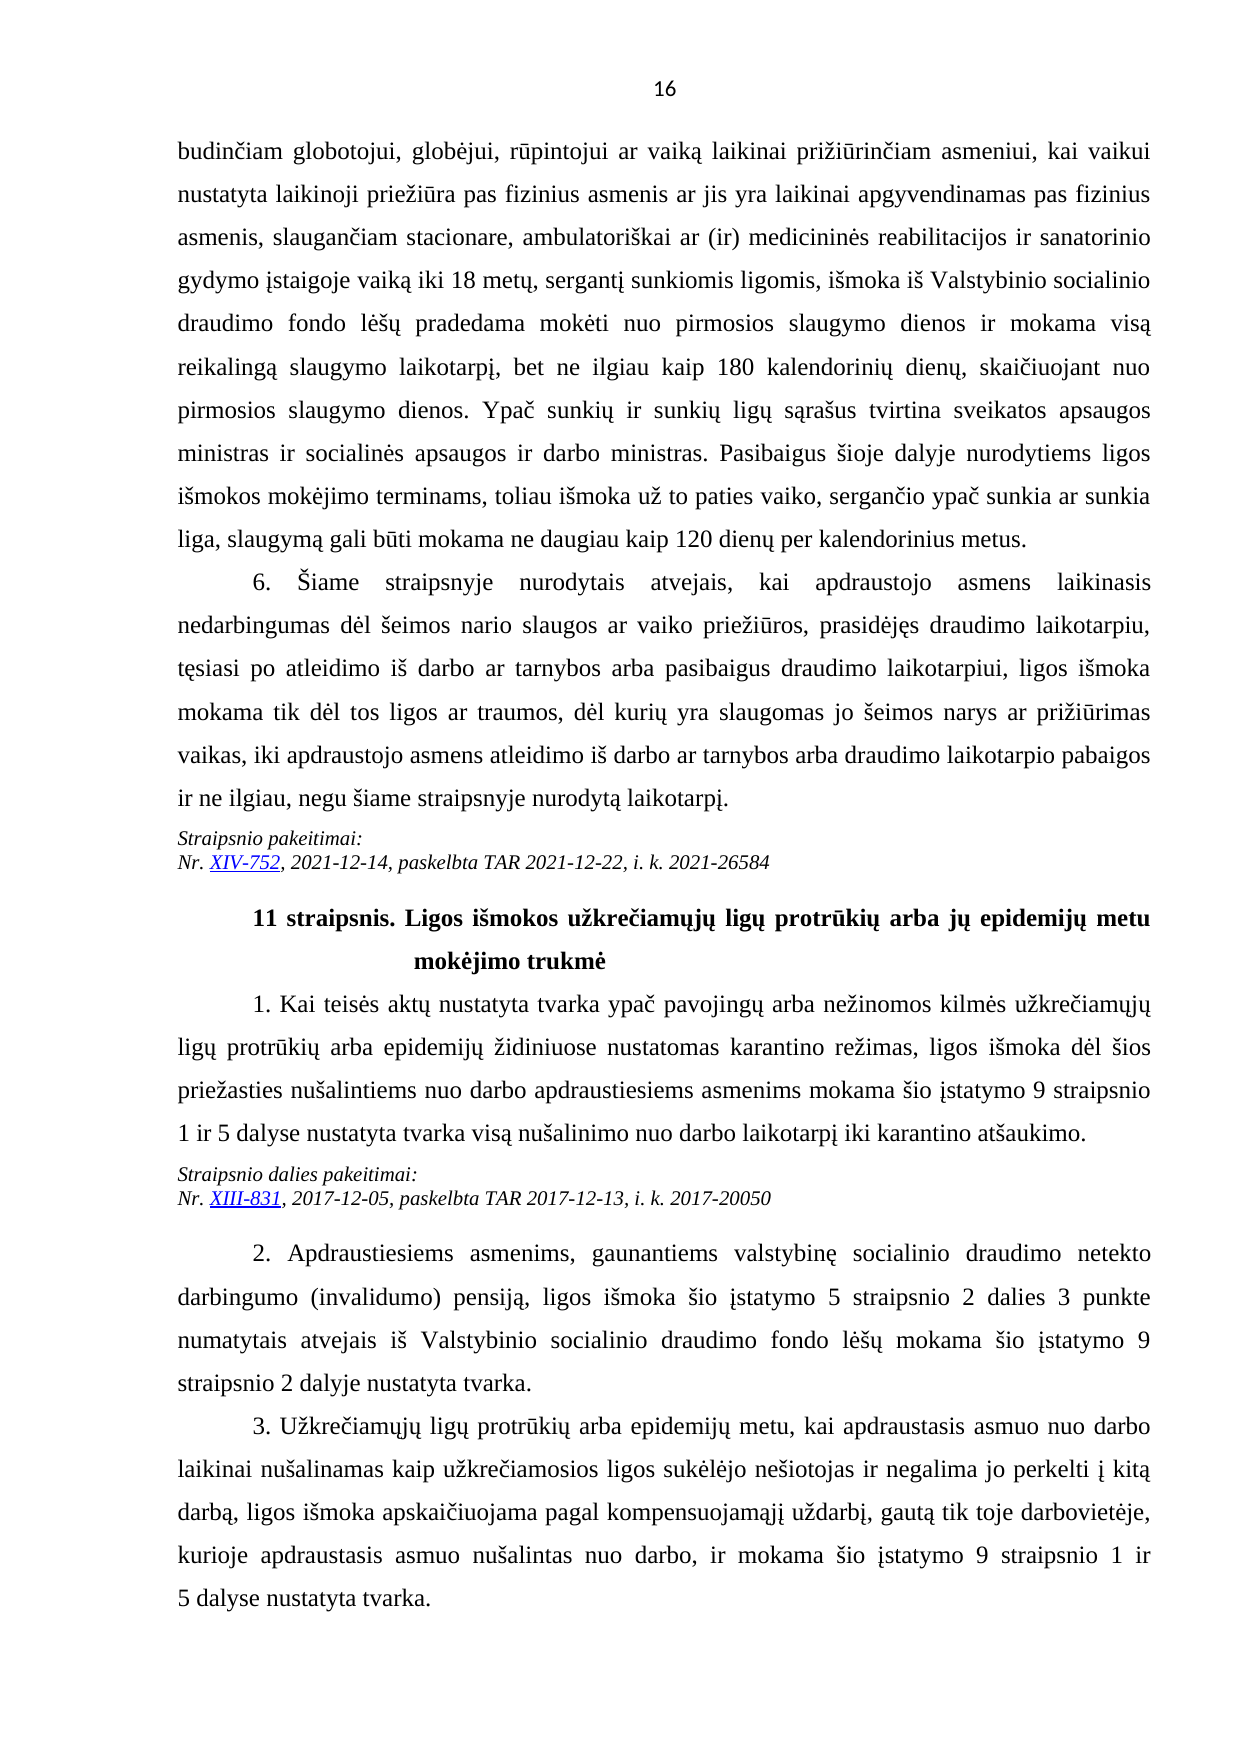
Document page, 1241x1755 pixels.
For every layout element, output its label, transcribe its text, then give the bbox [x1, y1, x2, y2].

text budinčiam globotojui, globėjui, rūpintojui ar vaiką laikinai prižiūrinčiam asmeniui, kai vaikui nustatyta laikinoji priežiūra pas fizinius asmenis ar jis yra laikinai apgyvendinamas pas fizinius asmenis, slaugančiam stacionare, ambulatoriškai ar (ir) medicininės reabilitacijos ir sanatorinio gydymo įstaigoje vaiką iki 18 metų, sergantį sunkiomis ligomis, išmoka iš Valstybinio socialinio draudimo fondo lėšų pradedama mokėti nuo pirmosios slaugymo dienos ir mokama visą reikalingą slaugymo laikotarpį, bet ne ilgiau kaip 180 kalendorinių dienų, skaičiuojant nuo pirmosios slaugymo dienos. Ypač sunkių ir sunkių ligų sąrašus tvirtina sveikatos apsaugos ministras ir socialinės apsaugos ir darbo ministras. Pasibaigus šioje dalyje nurodytiems ligos išmokos mokėjimo terminams, toliau išmoka už to paties vaiko, sergančio ypač sunkia ar sunkia liga, slaugymą gali būti mokama ne daugiau kaip 120 dienų per kalendorinius metus. [177, 136, 1152, 553]
text 3. Užkrečiamųjų ligų protrūkių arba epidemijų metu, kai apdraustasis asmuo nuo darbo laikinai nušalinamas kaip užkrečiamosios ligos sukėlėjo nešiotojas ir negalima jo perkelti į kitą darbą, ligos išmoka apskaičiuojama pagal kompensuojamąjį uždarbį, gautą tik toje darbovietėje, kurioje apdraustasis asmuo nušalintas nuo darbo, ir mokama šio įstatymo 9 straipsnio 1 ir 5 dalyse nustatyta tvarka. [177, 1411, 1152, 1612]
text 11 straipsnis. Ligos išmokos užkrečiamųjų ligų protrūkių arba jų epidemijų metu mokėjimo trukmė [252, 903, 1152, 975]
text 6. Šiame straipsnyje nurodytais atvejais, kai apdraustojo asmens laikinasis nedarbingumas dėl šeimos nario slaugos ar vaiko priežiūros, prasidėjęs draudimo laikotarpiu, tęsiasi po atleidimo iš darbo ar tarnybos arba pasibaigus draudimo laikotarpiui, ligos išmoka mokama tik dėl tos ligos ar traumos, dėl kurių yra slaugomas jo šeimos narys ar prižiūrimas vaikas, iki apdraustojo asmens atleidimo iš darbo ar tarnybos arba draudimo laikotarpio pabaigos ir ne ilgiau, negu šiame straipsnyje nurodytą laikotarpį. [177, 567, 1152, 812]
text Straipsnio pakeitimai: [177, 826, 1152, 850]
text Nr. XIV-752, 2021-12-14, paskelbta TAR 2021-12-22, i. k. 2021-26584 [177, 850, 1152, 874]
text 1. Kai teisės aktų nustatyta tvarka ypač pavojingų arba nežinomos kilmės užkrečiamųjų ligų protrūkių arba epidemijų židiniuose nustatomas karantino režimas, ligos išmoka dėl šios priežasties nušalintiems nuo darbo apdraustiesiems asmenims mokama šio įstatymo 9 straipsnio 1 ir 5 dalyse nustatyta tvarka visą nušalinimo nuo darbo laikotarpį iki karantino atšaukimo. [177, 989, 1152, 1147]
text Nr. XIII-831, 2017-12-05, paskelbta TAR 2017-12-13, i. k. 2017-20050 [177, 1186, 1152, 1210]
text Straipsnio dalies pakeitimai: [177, 1162, 1152, 1186]
text 2. Apdraustiesiems asmenims, gaunantiems valstybinę socialinio draudimo netekto darbingumo (invalidumo) pensiją, ligos išmoka šio įstatymo 5 straipsnio 2 dalies 3 punkte numatytais atvejais iš Valstybinio socialinio draudimo fondo lėšų mokama šio įstatymo 9 straipsnio 2 dalyje nustatyta tvarka. [177, 1238, 1152, 1397]
